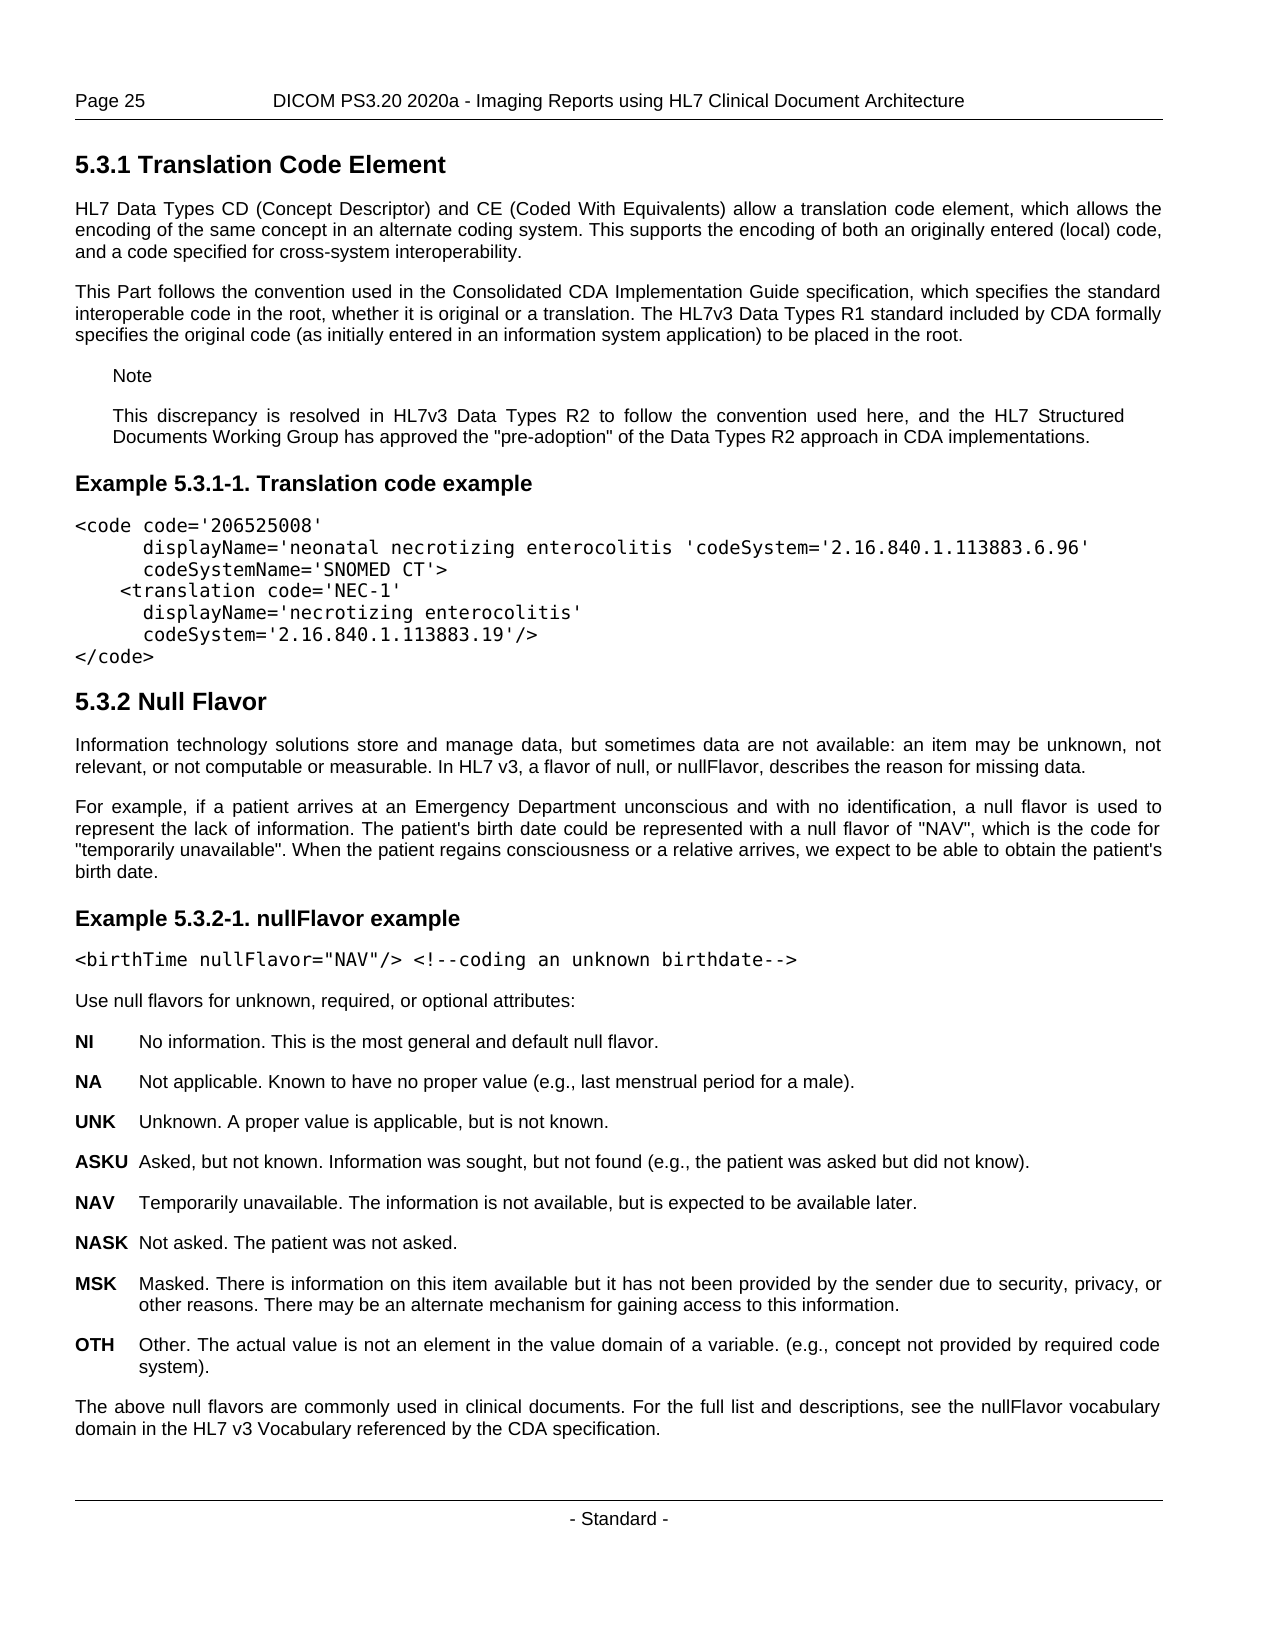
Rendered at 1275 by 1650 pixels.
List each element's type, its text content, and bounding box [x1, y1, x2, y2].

text Example 5.3.2-1. nullFlavor example [75, 905, 1162, 931]
text OTH Other. The actual value is not an element in the value domain of a variable. (e.g., concept not provided by required code system). [75, 1334, 1162, 1377]
text NASK Not asked. The patient was not asked. [75, 1232, 1162, 1253]
text This Part follows the convention used in the Consolidated CDA Implementation Guide specification, which specifies the standard interoperable code in the root, whether it is original or a translation. The HL7v3 Data Types R1 standard included by CDA formally specifies the original code (as initially entered in an information system application) to be placed in the root. [75, 281, 1162, 346]
text NAV Temporarily unavailable. The information is not available, but is expected to be available later. [75, 1192, 1162, 1213]
text Example 5.3.1-1. Translation code example [75, 470, 1162, 496]
text Use null flavors for unknown, required, or optional attributes: [75, 990, 1162, 1012]
text NI No information. This is the most general and default null flavor. [75, 1030, 1162, 1052]
text The above null flavors are commonly used in clinical documents. For the full list and descriptions, see the nullFlavor vocabulary domain in the HL7 v3 Vocabulary referenced by the CDA specification. [75, 1396, 1162, 1439]
text <birthTime nullFlavor="NAV"/> <!--coding an unknown birthdate--> [75, 949, 1162, 971]
text Note [112, 364, 1125, 386]
text HL7 Data Types CD (Concept Descriptor) and CE (Coded With Equivalents) allow a translation code element, which allows the encoding of the same concept in an alternate coding system. This supports the encoding of both an originally entered (local) code, and a code specified for cross-system interoperability. [75, 197, 1162, 262]
text This discrepancy is resolved in HL7v3 Data Types R2 to follow the convention used here, and the HL7 Structured Documents Working Group has approved the "pre-adoption" of the Data Types R2 approach in CDA implementations. [112, 405, 1125, 448]
text NA Not applicable. Known to have no proper value (e.g., last menstrual period for a male). [75, 1071, 1162, 1092]
text ASKU Asked, but not known. Information was sought, but not found (e.g., the patient was asked but did not know). [75, 1151, 1162, 1173]
text For example, if a patient arrives at an Emergency Department unconscious and with no identification, a null flavor is used to represent the lack of information. The patient's birth date could be represented with a null flavor of "NAV", which is the code for "temporarily unavailable". When the patient regains consciousness or a relative arrives, we expect to be able to obtain the patient's birth date. [75, 796, 1162, 882]
text MSK Masked. There is information on this item available but it has not been provided by the sender due to security, privacy, or other reasons. There may be an alternate mechanism for gaining access to this information. [75, 1272, 1162, 1315]
text 5.3.2 Null Flavor [75, 687, 1162, 716]
text UNK Unknown. A proper value is applicable, but is not known. [75, 1111, 1162, 1133]
text 5.3.1 Translation Code Element [75, 150, 1162, 179]
text Information technology solutions store and manage data, but sometimes data are not available: an item may be unknown, not relevant, or not computable or measurable. In HL7 v3, a flavor of null, or nullFlavor, describes the reason for missing data. [75, 734, 1162, 777]
text <code code='206525008' displayName='neonatal necrotizing enterocolitis 'codeSystem='2.16.840.1.113883.6.96' codeSystemName='SNOMED CT'> <translation code='NEC-1' displayName='necrotizing enterocolitis' codeSystem='2.16.840.1.113883.19'/> </code> [75, 515, 1162, 668]
